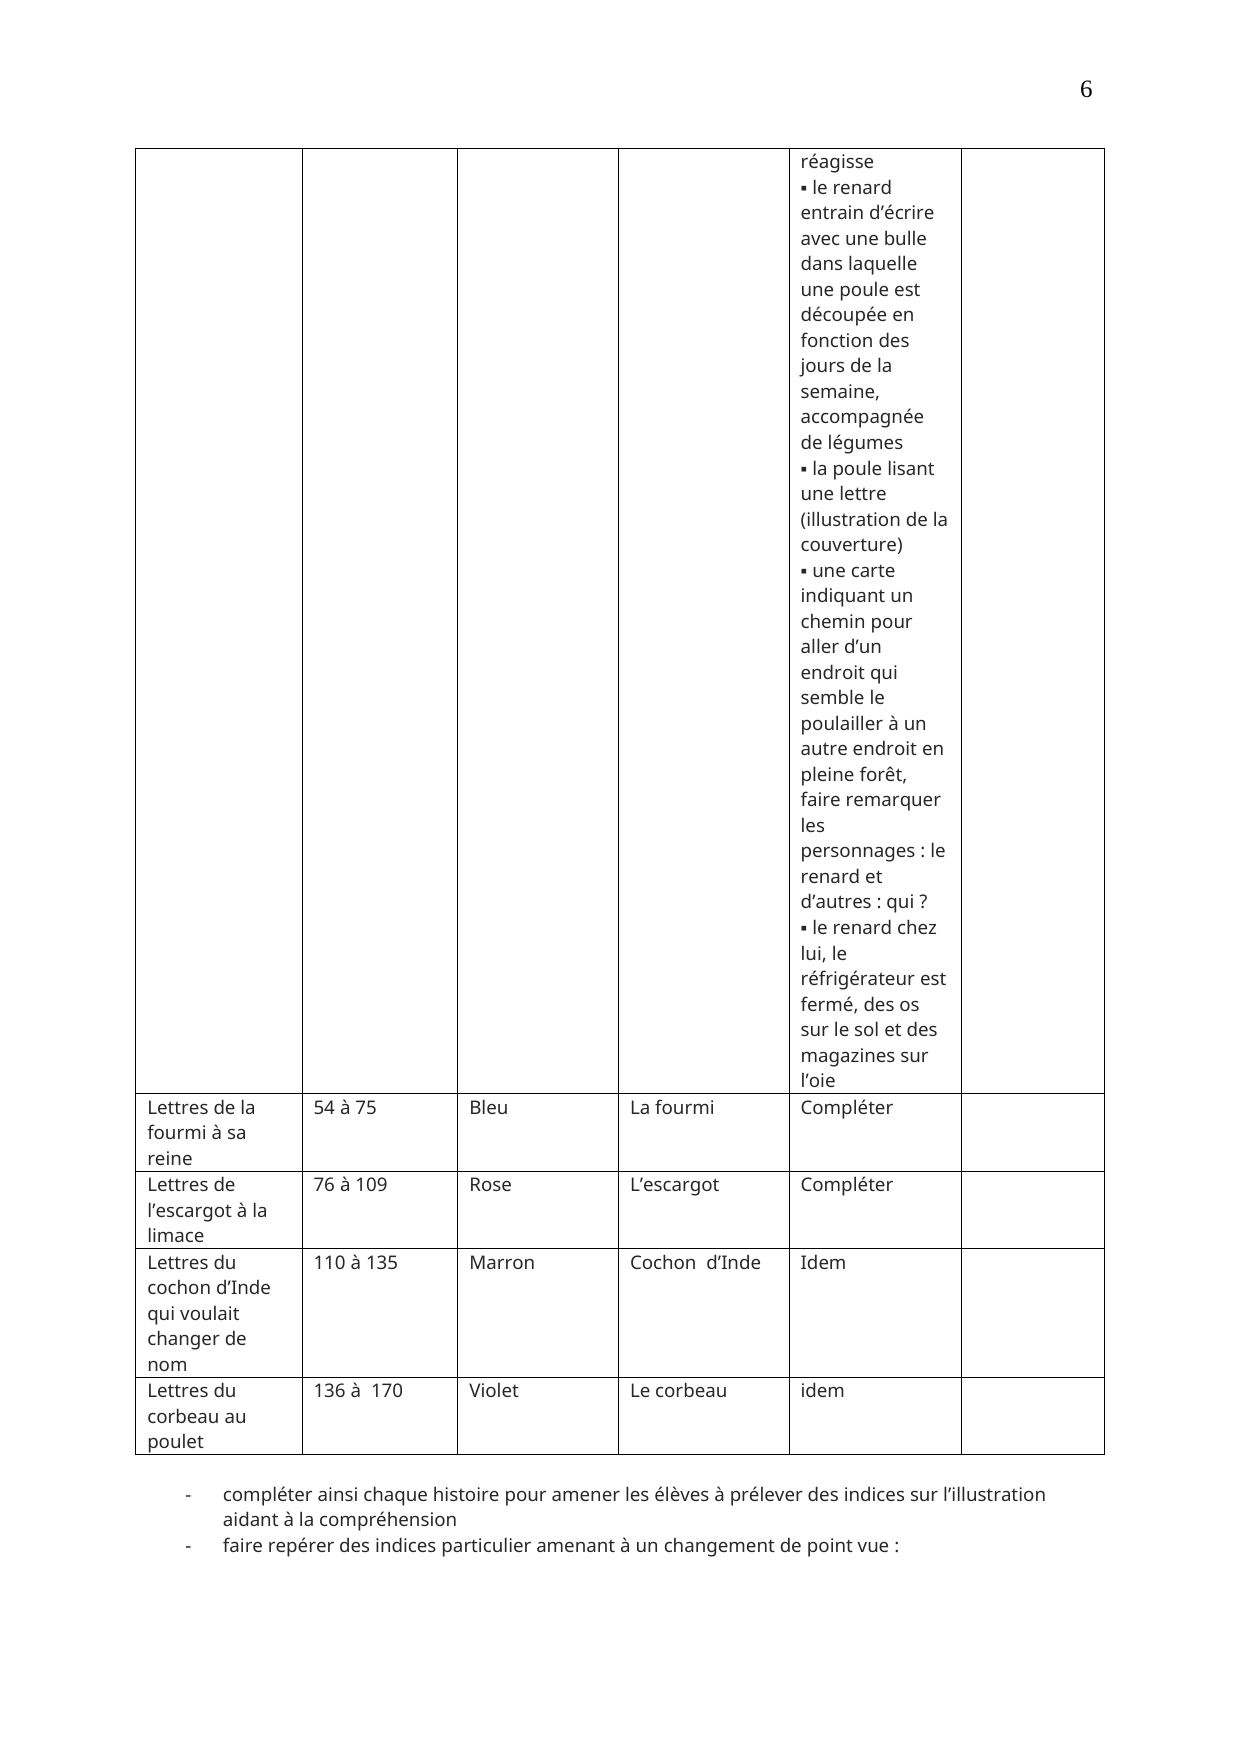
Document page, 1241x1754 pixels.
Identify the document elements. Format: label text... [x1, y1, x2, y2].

table_cell 76 à 109 [303, 1172, 457, 1248]
table_cell réagisse ▪ le renard entrain d’écrire avec une bulle dans laquelle une poule est découpée en fonction des jours de la semaine, accompagnée de légumes ▪ la poule lisant une lettre (illustration de la couverture) ▪ une carte indiquant un chemin pour aller d’un endroit qui semble le poulailler à un autre endroit en pleine forêt, faire remarquer les personnages : le renard et d’autres : qui ? ▪ le renard chez lui, le réfrigérateur est fermé, des os sur le sol et des magazines sur l’oie [790, 149, 961, 1093]
table_cell [303, 149, 457, 1093]
table_cell Marron [458, 1249, 618, 1377]
table_cell 136 à 170 [303, 1378, 457, 1454]
table_cell [962, 149, 1104, 1093]
table_cell Le corbeau [619, 1378, 789, 1454]
table_cell La fourmi [619, 1094, 789, 1171]
table_cell [619, 149, 789, 1093]
table_cell Cochon d’Inde [619, 1249, 789, 1377]
table_cell 54 à 75 [303, 1094, 457, 1171]
table_cell [962, 1094, 1104, 1171]
table_cell [136, 149, 302, 1093]
table_cell Lettres de la fourmi à sa reine [136, 1094, 302, 1171]
table_cell Violet [458, 1378, 618, 1454]
table_cell Lettres de l’escargot à la limace [136, 1172, 302, 1248]
table_cell Lettres du corbeau au poulet [136, 1378, 302, 1454]
table_cell Idem [790, 1249, 961, 1377]
list compléter ainsi chaque histoire pour amener les élèves à prélever des indices sur l’illustration aidant à la compréhension [185, 1481, 1093, 1532]
table_cell L’escargot [619, 1172, 789, 1248]
table_cell [458, 149, 618, 1093]
table_cell Bleu [458, 1094, 618, 1171]
table_cell 110 à 135 [303, 1249, 457, 1377]
table_cell Compléter [790, 1172, 961, 1248]
table_cell Rose [458, 1172, 618, 1248]
table_cell [962, 1172, 1104, 1248]
table_cell [962, 1249, 1104, 1377]
table_cell Compléter [790, 1094, 961, 1171]
table_cell Lettres du cochon d’Inde qui voulait changer de nom [136, 1249, 302, 1377]
list faire repérer des indices particulier amenant à un changement de point vue : [185, 1532, 1093, 1557]
table_cell idem [790, 1378, 961, 1454]
table_cell [962, 1378, 1104, 1454]
